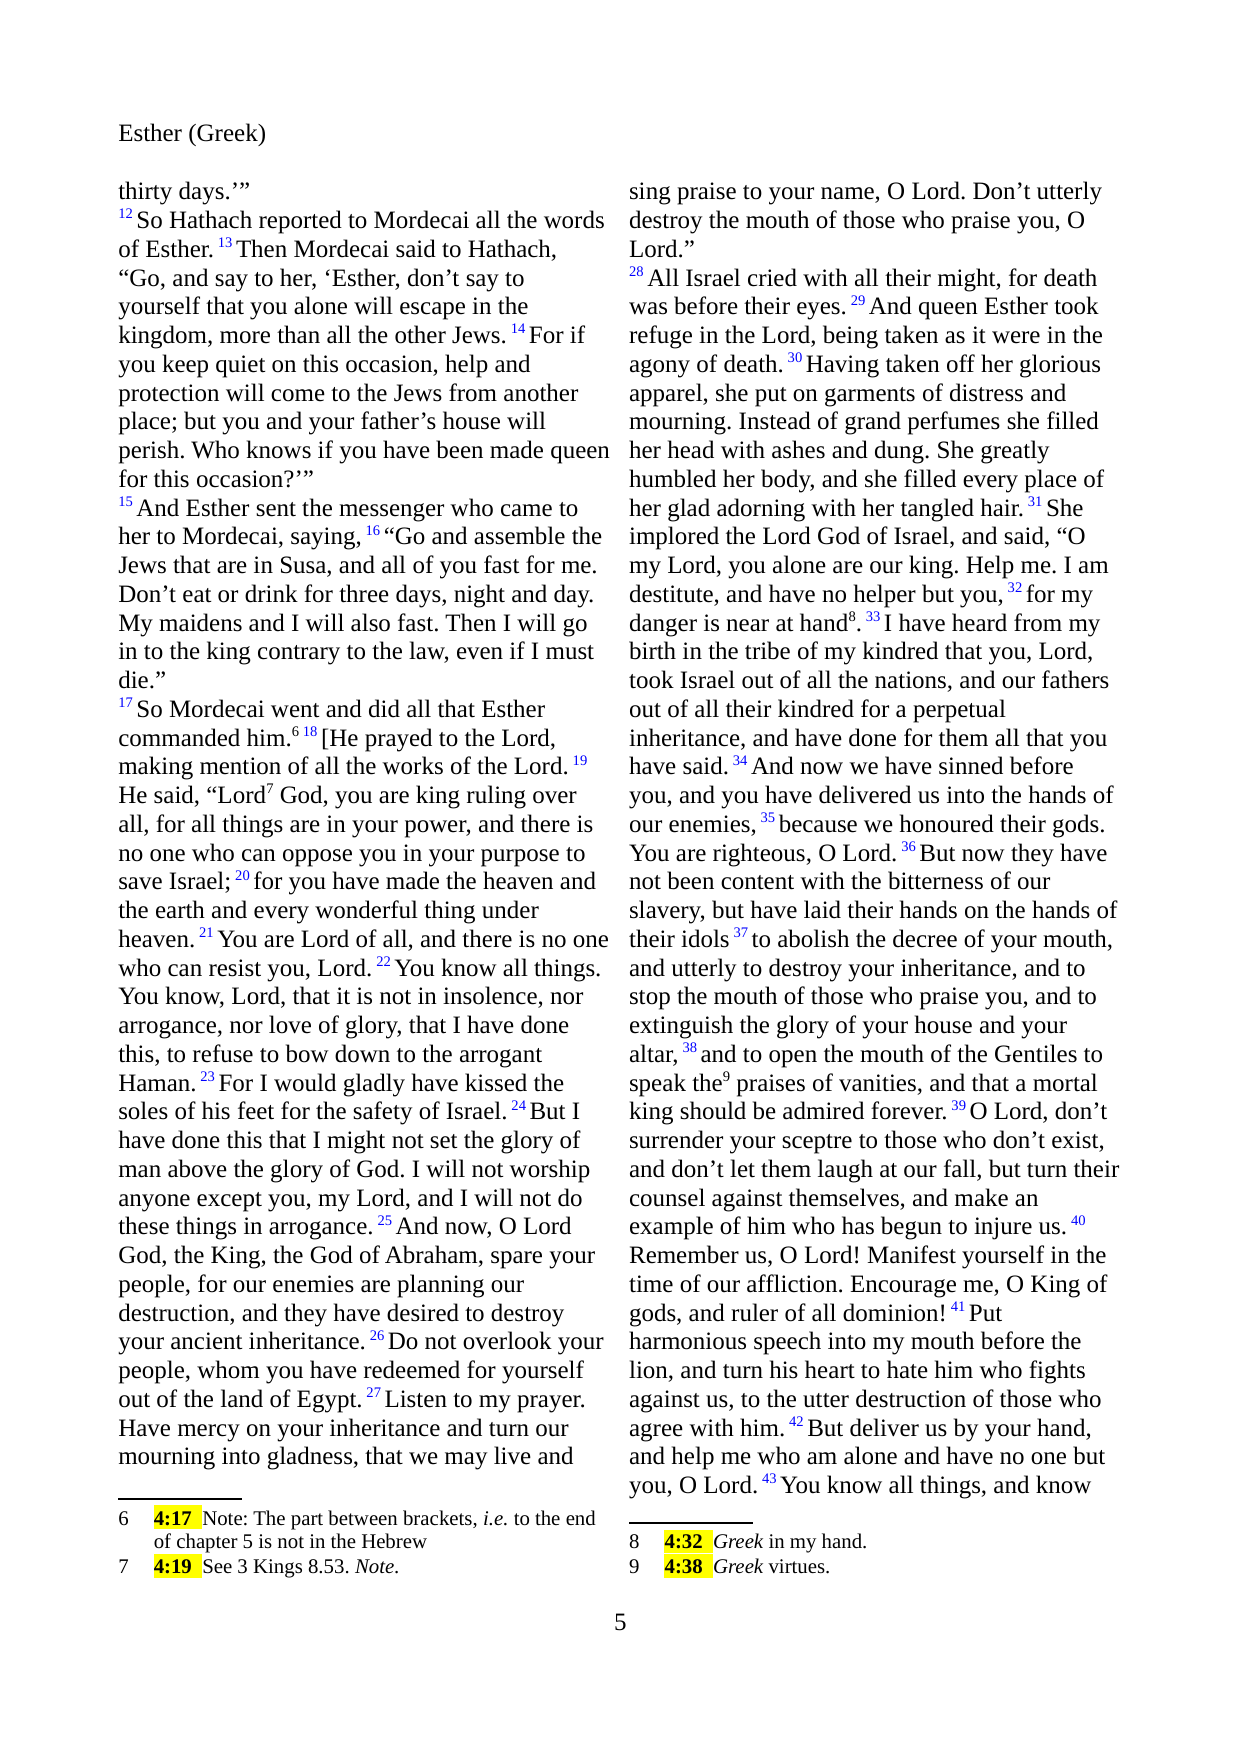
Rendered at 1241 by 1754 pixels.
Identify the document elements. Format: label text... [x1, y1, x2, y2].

text 4:38 Greek virtues. [629, 1553, 1122, 1578]
text 12 So Hathach reported to Mordecai all the words of Esther. 13 Then Mordecai said to Hathach, “Go, and say to her, ‘Esther, don’t say to yourself that you alone will escape in the kingdom, more than all the other Jews. 14 For if you keep quiet on this occasion, help and protection will come to the Jews from another place; but you and your father’s house will perish. Who knows if you have been made queen for this occasion?’” [118, 205, 611, 493]
text 28 All Israel cried with all their might, for death was before their eyes. 29 And queen Esther took refuge in the Lord, being taken as it were in the agony of death. 30 Having taken off her glorious apparel, she put on garments of distress and mourning. Instead of grand perfumes she filled her head with ashes and dung. She greatly humbled her body, and she filled every place of her glad adorning with her tangled hair. 31 She implored the Lord God of Israel, and said, “O my Lord, you alone are our king. Help me. I am destitute, and have no helper but you, 32 for my danger is near at hand. 33 I have heard from my birth in the tribe of my kindred that you, Lord, took Israel out of all the nations, and our fathers out of all their kindred for a perpetual inheritance, and have done for them all that you have said. 34 And now we have sinned before you, and you have delivered us into the hands of our enemies, 35 because we honoured their gods. You are righteous, O Lord. 36 But now they have not been content with the bitterness of our slavery, but have laid their hands on the hands of their idols 37 to abolish the decree of your mouth, and utterly to destroy your inheritance, and to stop the mouth of those who praise you, and to extinguish the glory of your house and your altar, 38 and to open the mouth of the Gentiles to speak the praises of vanities, and that a mortal king should be admired forever. 39 O Lord, don’t surrender your sceptre to those who don’t exist, and don’t let them laugh at our fall, but turn their counsel against themselves, and make an example of him who has begun to injure us. 40 Remember us, O Lord! Manifest yourself in the time of our affliction. Encourage me, O King of gods, and ruler of all dominion! 41 Put harmonious speech into my mouth before the lion, and turn his heart to hate him who fights against us, to the utter destruction of those who agree with him. 42 But deliver us by your hand, and help me who am alone and have no one but you, O Lord. 43 You know all things, and know [629, 263, 1122, 1499]
text 15 And Esther sent the messenger who came to her to Mordecai, saying, 16 “Go and assemble the Jews that are in Susa, and all of you fast for me. Don’t eat or drink for three days, night and day. My maidens and I will also fast. Then I will go in to the king contrary to the law, even if I must die.” [118, 493, 611, 694]
text sing praise to your name, O Lord. Don’t utterly destroy the mouth of those who praise you, O Lord.” [629, 176, 1122, 263]
text 17 So Mordecai went and did all that Esther commanded him. 18 [He prayed to the Lord, making mention of all the works of the Lord. 19 He said, “Lord God, you are king ruling over all, for all things are in your power, and there is no one who can oppose you in your purpose to save Israel; 20 for you have made the heaven and the earth and every wonderful thing under heaven. 21 You are Lord of all, and there is no one who can resist you, Lord. 22 You know all things. You know, Lord, that it is not in insolence, nor arrogance, nor love of glory, that I have done this, to refuse to bow down to the arrogant Haman. 23 For I would gladly have kissed the soles of his feet for the safety of Israel. 24 But I have done this that I might not set the glory of man above the glory of God. I will not worship anyone except you, my Lord, and I will not do these things in arrogance. 25 And now, O Lord God, the King, the God of Abraham, spare your people, for our enemies are planning our destruction, and they have desired to destroy your ancient inheritance. 26 Do not overlook your people, whom you have redeemed for yourself out of the land of Egypt. 27 Listen to my prayer. Have mercy on your inheritance and turn our mourning into gladness, that we may live and [118, 694, 611, 1470]
text 4:32 Greek in my hand. [629, 1529, 1122, 1553]
text 4:17 Note: The part between brackets, i.e. to the end of chapter 5 is not in the Hebrew [118, 1505, 611, 1553]
text 4:19 See 3 Kings 8.53. Note. [118, 1553, 611, 1578]
text thirty days.’” [118, 176, 611, 205]
